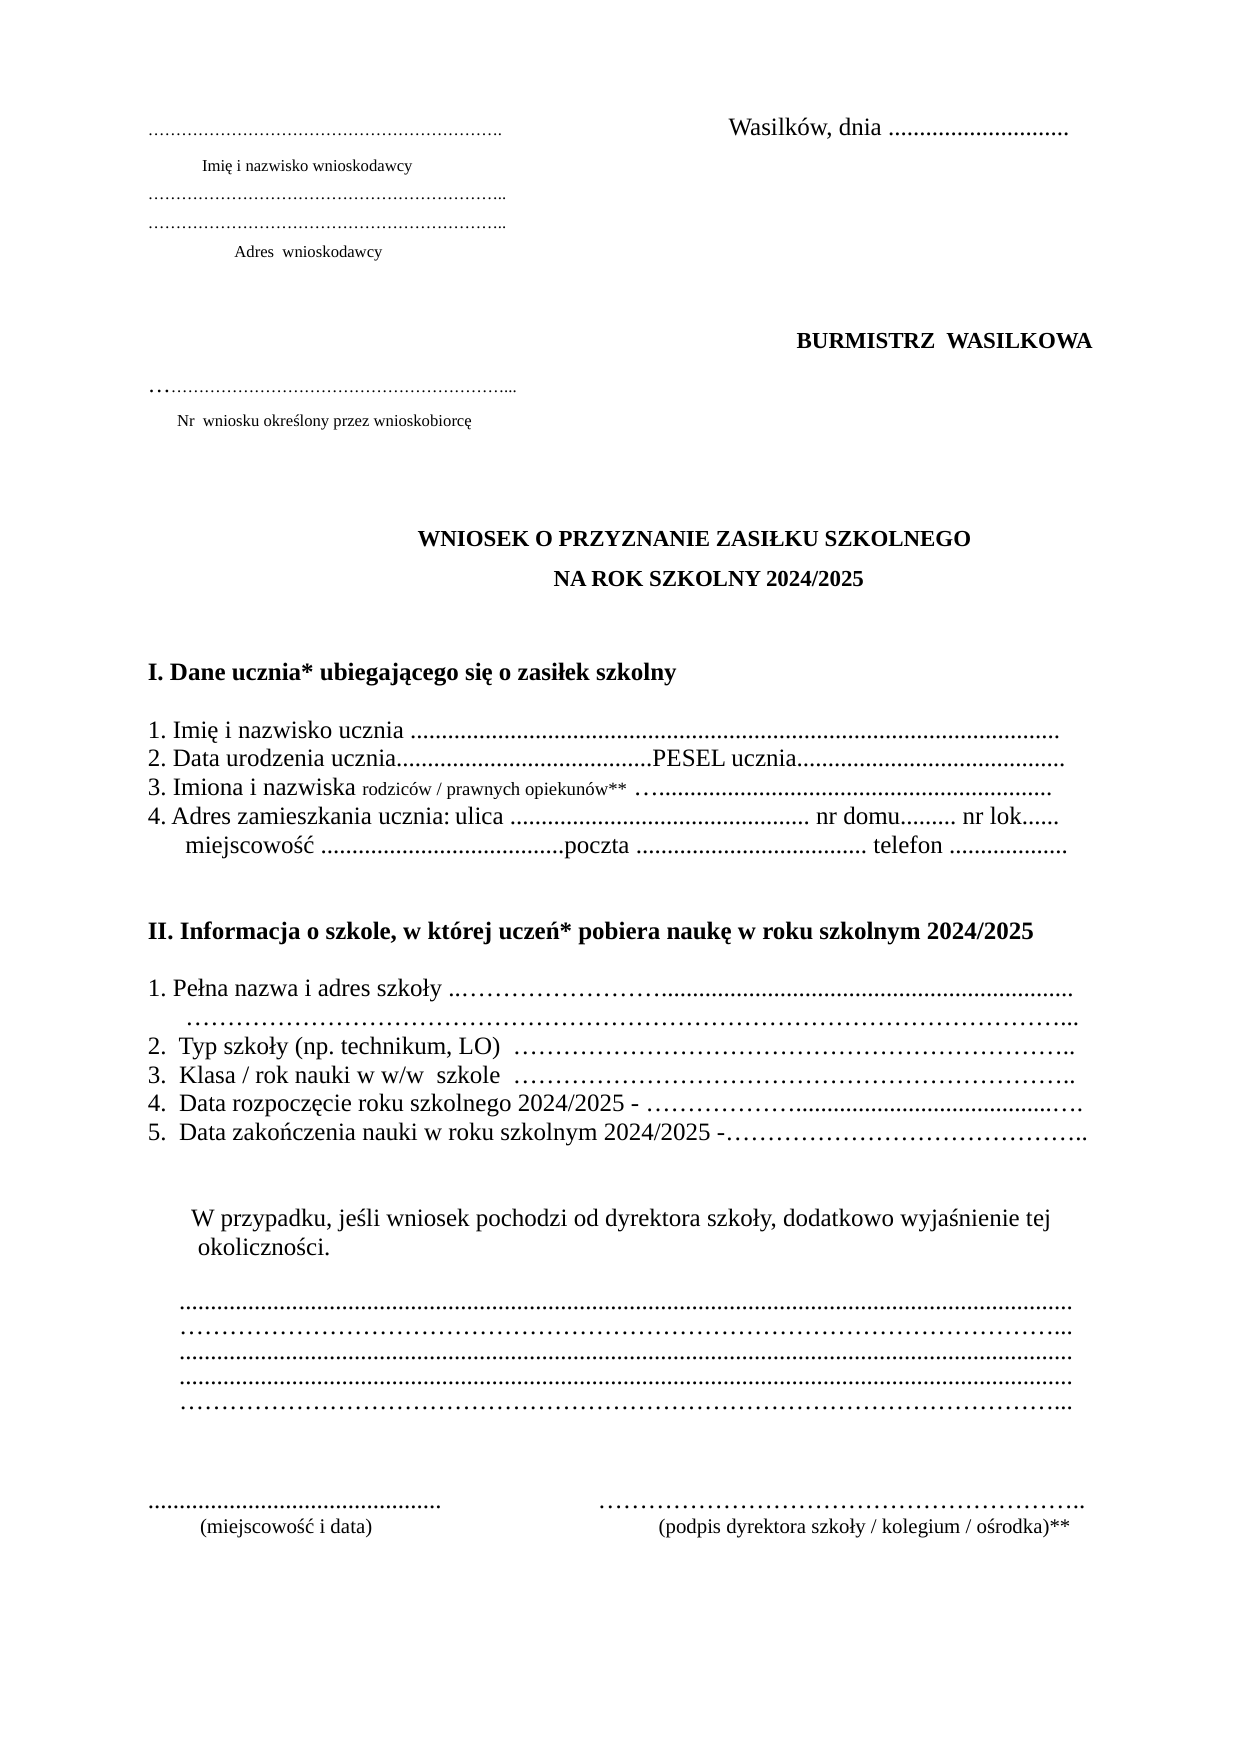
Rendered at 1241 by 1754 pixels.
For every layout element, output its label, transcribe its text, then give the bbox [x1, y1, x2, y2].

text 1. Imię i nazwisko ucznia ........................................................................................................ [148, 715, 1093, 743]
text WNIOSEK O PRZYZNANIE ZASIŁKU SZKOLNEGO [148, 526, 1093, 552]
text BURMISTRZ WASILKOWA [148, 321, 1093, 354]
text ……………………………………………………………………………………………... [148, 1315, 1093, 1340]
text ............................................................................................................................................... [148, 1340, 1093, 1365]
text Imię i nazwisko wnioskodawcy [148, 155, 1093, 174]
text 3. Imiona i nazwiska rodziców / prawnych opiekunów** …............................................................... [148, 772, 1093, 801]
text ............................................................................................................................................... [148, 1365, 1093, 1390]
text 4. Data rozpoczęcie roku szkolnego 2024/2025 - ……………….........................................…. [148, 1088, 1093, 1117]
text 4. Adres zamieszkania ucznia: ulica ................................................ nr domu......... nr lok...... [148, 801, 1093, 830]
text 5. Data zakończenia nauki w roku szkolnym 2024/2025 -…………………………………….. [148, 1117, 1093, 1146]
text ............................................................................................................................................... [148, 1290, 1093, 1315]
text ………………………………………………………... [148, 371, 1093, 397]
text okoliczności. [148, 1232, 1093, 1261]
text Adres wnioskodawcy [148, 242, 1093, 261]
text Nr wniosku określony przez wnioskobiorcę [148, 411, 1093, 430]
text 3. Klasa / rok nauki w w/w szkole ………………………………………………………….. [148, 1060, 1093, 1088]
text ………………………………………………………. Wasilków, dnia ............................. [148, 112, 1093, 141]
text W przypadku, jeśli wniosek pochodzi od dyrektora szkoły, dodatkowo wyjaśnienie tej [148, 1203, 1093, 1232]
text 2. Typ szkoły (np. technikum, LO) ………………………………………………………….. [148, 1031, 1093, 1060]
text NA ROK SZKOLNY 2024/2025 [148, 565, 1093, 591]
text ……………………………………………………………………………………………... [148, 1002, 1093, 1031]
text ……………………………………………………………………………………………... [148, 1390, 1093, 1415]
text 2. Data urodzenia ucznia.........................................PESEL ucznia........................................... [148, 743, 1093, 772]
text 1. Pełna nazwa i adres szkoły ..…………………….................................................................. [148, 973, 1093, 1002]
text miejscowość .......................................poczta ..................................... telefon ................... [148, 830, 1093, 858]
text ............................................... ………………………………………………….. [148, 1485, 1093, 1514]
text ……………………………………………………….. [148, 213, 1093, 232]
text II. Informacja o szkole, w której uczeń* pobiera naukę w roku szkolnym 2024/2025 [148, 916, 1093, 945]
text (miejscowość i data) (podpis dyrektora szkoły / kolegium / ośrodka)** [148, 1514, 1093, 1538]
text ……………………………………………………….. [148, 184, 1093, 203]
subtitle I. Dane ucznia* ubiegającego się o zasiłek szkolny [148, 657, 1093, 686]
